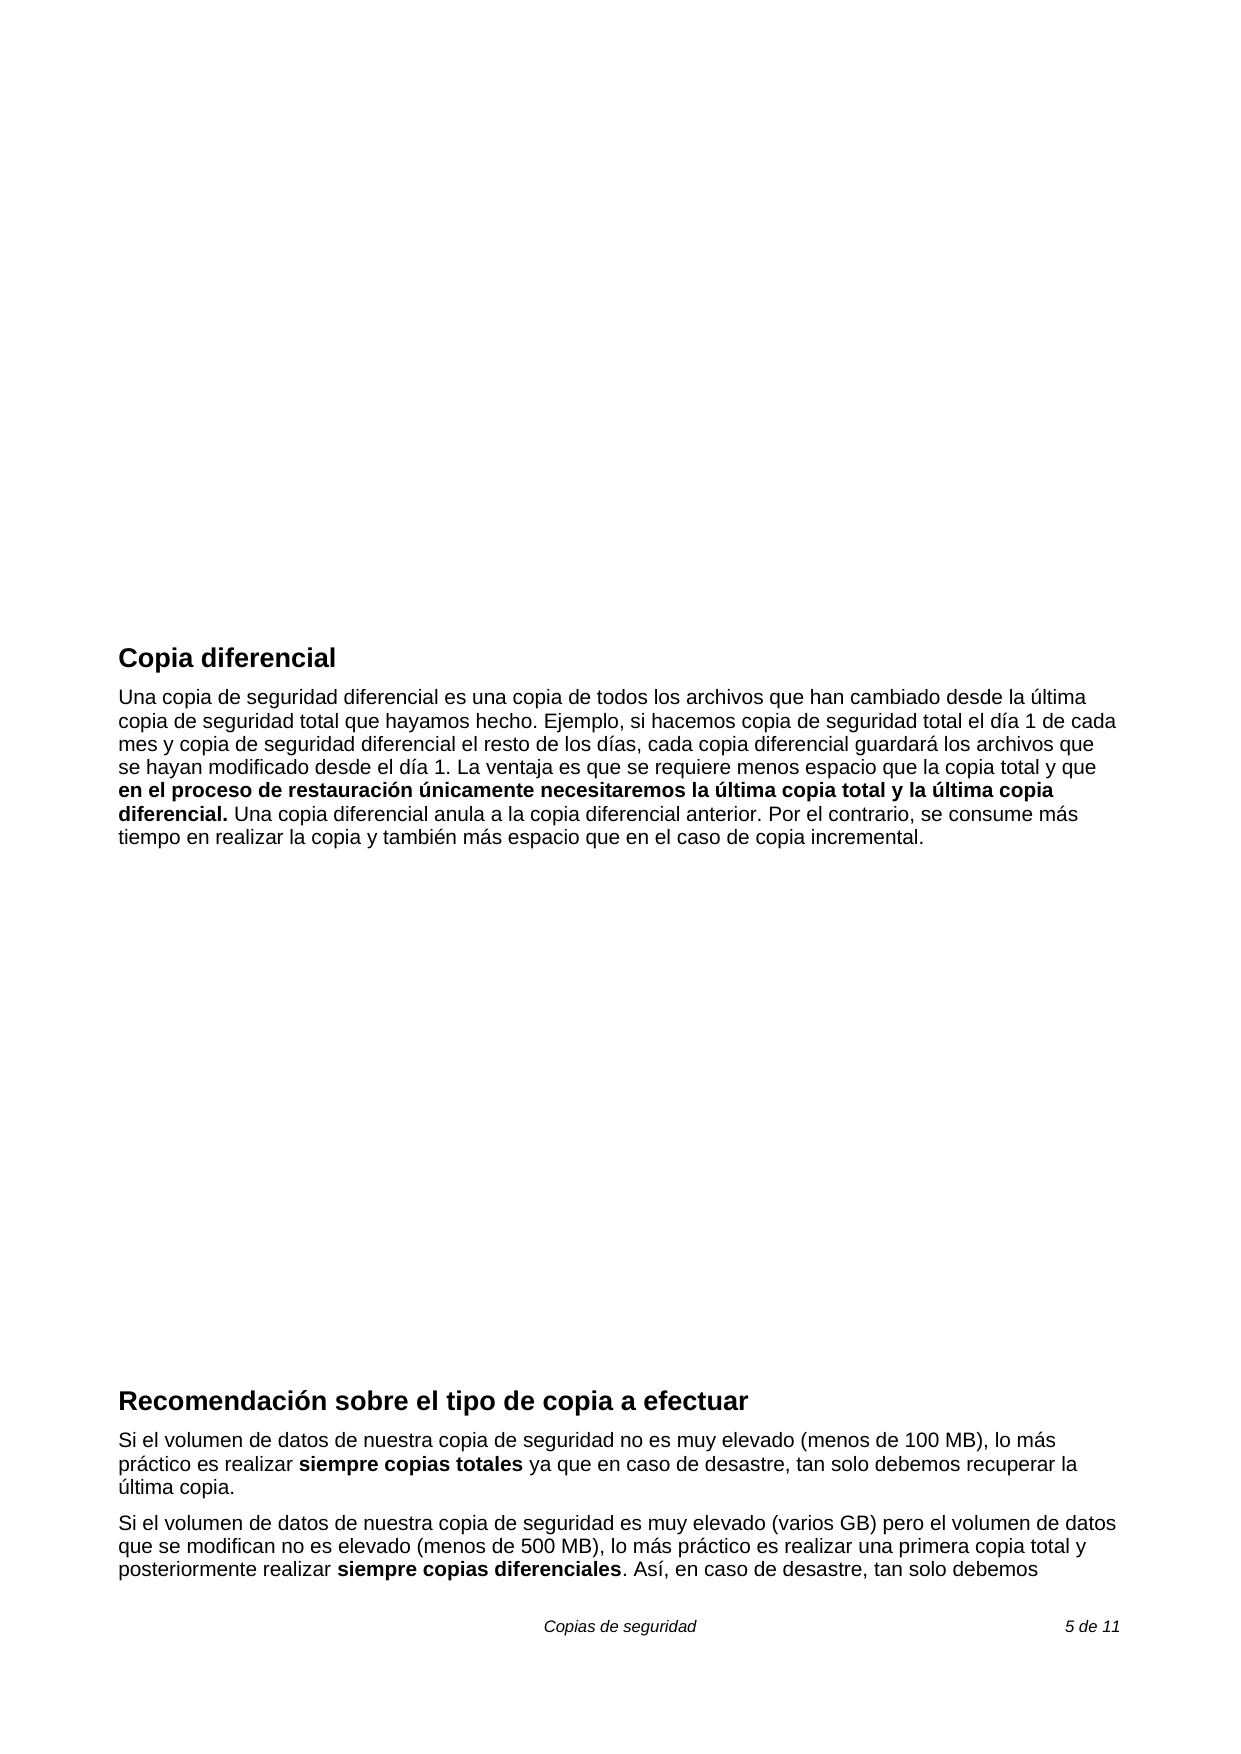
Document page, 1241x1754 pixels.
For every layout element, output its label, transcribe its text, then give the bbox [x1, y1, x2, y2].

text Una copia de seguridad diferencial es una copia de todos los archivos que han cambiado desde la última copia de seguridad total que hayamos hecho. Ejemplo, si hacemos copia de seguridad total el día 1 de cada mes y copia de seguridad diferencial el resto de los días, cada copia diferencial guardará los archivos que se hayan modificado desde el día 1. La ventaja es que se requiere menos espacio que la copia total y que en el proceso de restauración únicamente necesitaremos la última copia total y la última copia diferencial. Una copia diferencial anula a la copia diferencial anterior. Por el contrario, se consume más tiempo en realizar la copia y también más espacio que en el caso de copia incremental. [118, 686, 1122, 848]
text Si el volumen de datos de nuestra copia de seguridad no es muy elevado (menos de 100 MB), lo más práctico es realizar siempre copias totales ya que en caso de desastre, tan solo debemos recuperar la última copia. [118, 1429, 1122, 1498]
subtitle Copia diferencial [118, 643, 1122, 673]
subtitle Recomendación sobre el tipo de copia a efectuar [118, 1386, 1122, 1416]
text Si el volumen de datos de nuestra copia de seguridad es muy elevado (varios GB) pero el volumen de datos que se modifican no es elevado (menos de 500 MB), lo más práctico es realizar una primera copia total y posteriormente realizar siempre copias diferenciales. Así, en caso de desastre, tan solo debemos [118, 1511, 1122, 1581]
